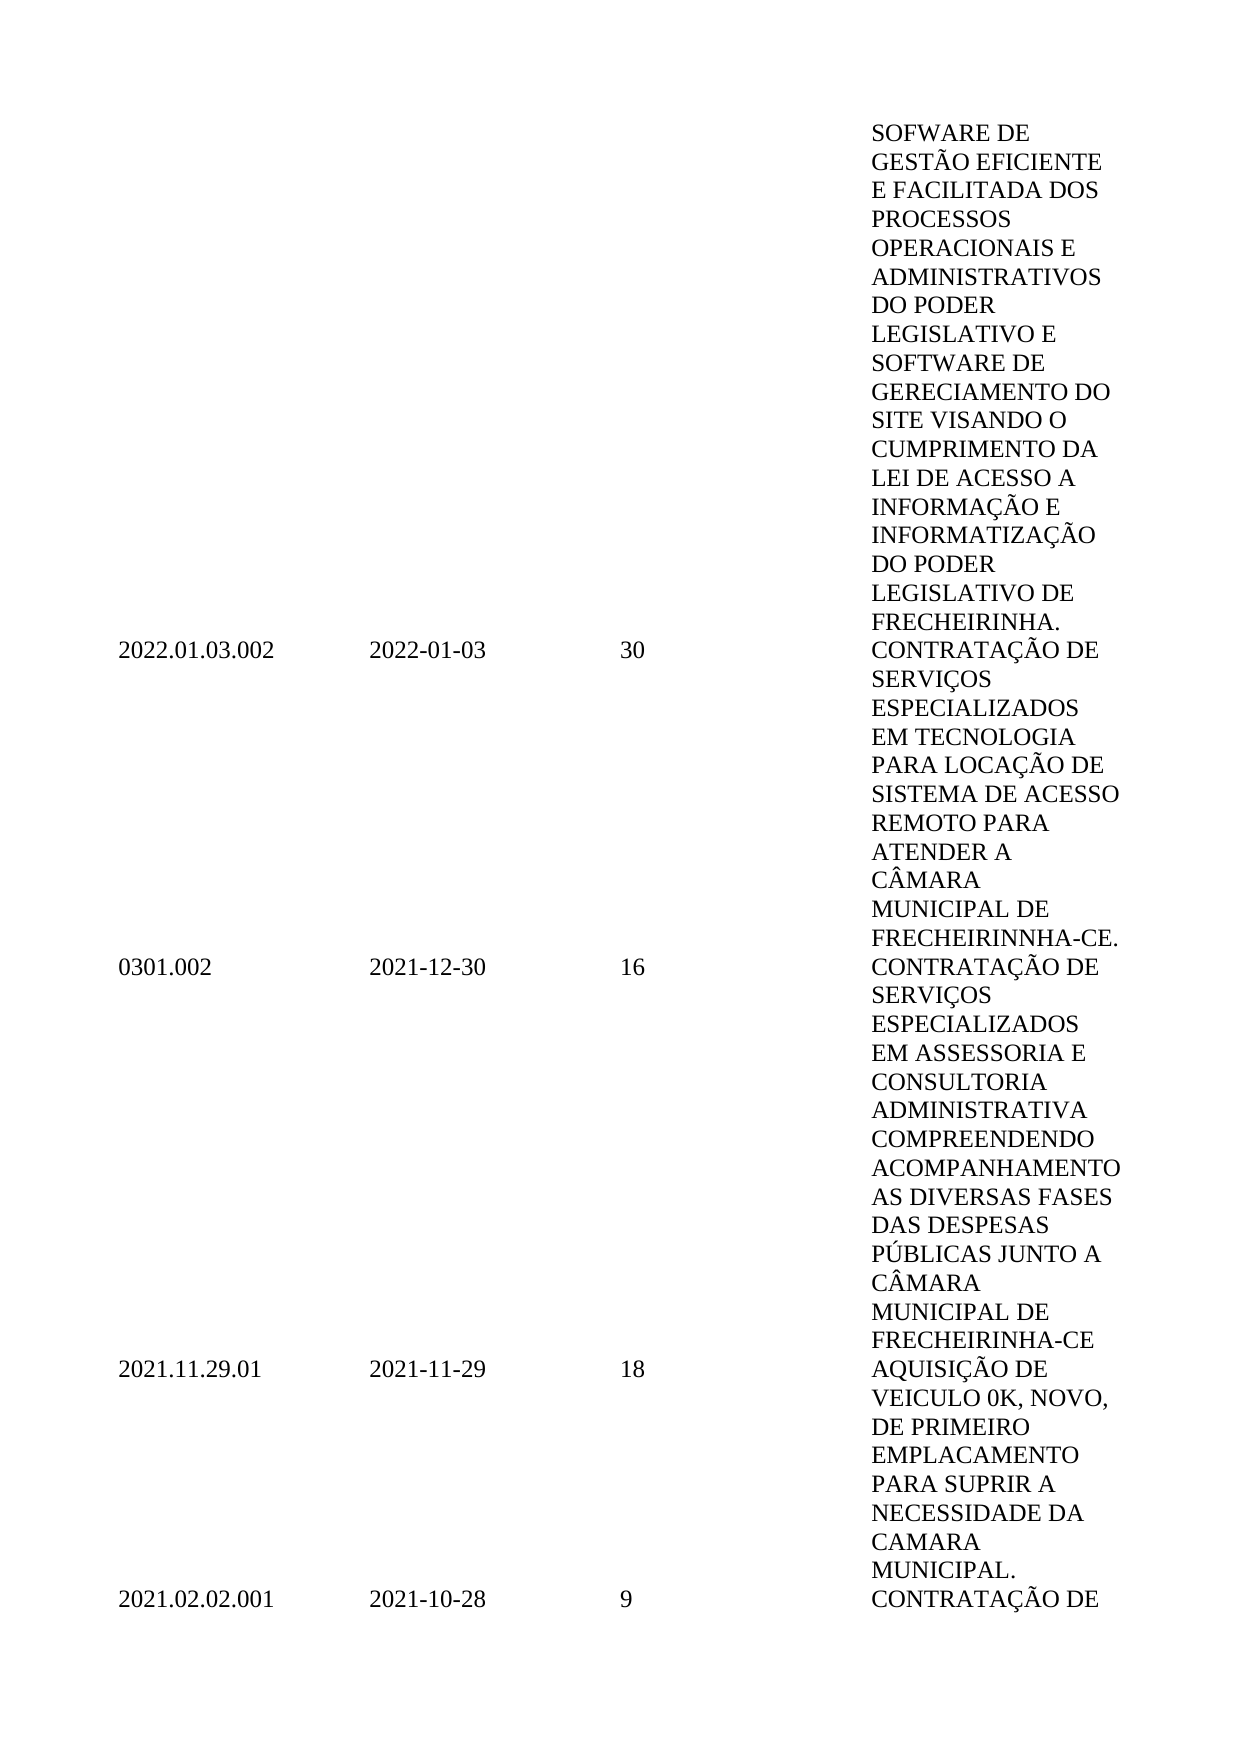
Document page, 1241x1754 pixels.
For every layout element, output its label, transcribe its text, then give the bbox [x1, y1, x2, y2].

table_cell 2021-10-28 [369, 1584, 620, 1613]
table_cell 0301.002 [118, 952, 369, 1354]
table_cell 16 [620, 952, 871, 1354]
table_cell 2021.02.02.001 [118, 1584, 369, 1613]
table_cell 2022.01.03.002 [118, 636, 369, 952]
table_cell SOFWARE DE GESTÃO EFICIENTE E FACILITADA DOS PROCESSOS OPERACIONAIS E ADMINISTRATIVOS DO PODER LEGISLATIVO E SOFTWARE DE GERECIAMENTO DO SITE VISANDO O CUMPRIMENTO DA LEI DE ACESSO A INFORMAÇÃO E INFORMATIZAÇÃO DO PODER LEGISLATIVO DE FRECHEIRINHA. [871, 118, 1122, 636]
table_cell 2021-11-29 [369, 1354, 620, 1584]
table_cell [620, 118, 871, 636]
table_cell CONTRATAÇÃO DE SERVIÇOS ESPECIALIZADOS EM ASSESSORIA E CONSULTORIA ADMINISTRATIVA COMPREENDENDO ACOMPANHAMENTO AS DIVERSAS FASES DAS DESPESAS PÚBLICAS JUNTO A CÂMARA MUNICIPAL DE FRECHEIRINHA-CE [871, 952, 1122, 1354]
table_cell 9 [620, 1584, 871, 1613]
table_cell [118, 118, 369, 636]
table_cell AQUISIÇÃO DE VEICULO 0K, NOVO, DE PRIMEIRO EMPLACAMENTO PARA SUPRIR A NECESSIDADE DA CAMARA MUNICIPAL. [871, 1354, 1122, 1584]
table_cell CONTRATAÇÃO DE SERVIÇOS ESPECIALIZADOS EM TECNOLOGIA PARA LOCAÇÃO DE SISTEMA DE ACESSO REMOTO PARA ATENDER A CÂMARA MUNICIPAL DE FRECHEIRINNHA-CE. [871, 636, 1122, 952]
table_cell 2021-12-30 [369, 952, 620, 1354]
table_cell 30 [620, 636, 871, 952]
table_cell 2022-01-03 [369, 636, 620, 952]
table_cell CONTRATAÇÃO DE [871, 1584, 1122, 1613]
table_cell 2021.11.29.01 [118, 1354, 369, 1584]
table_cell 18 [620, 1354, 871, 1584]
table_cell [369, 118, 620, 636]
